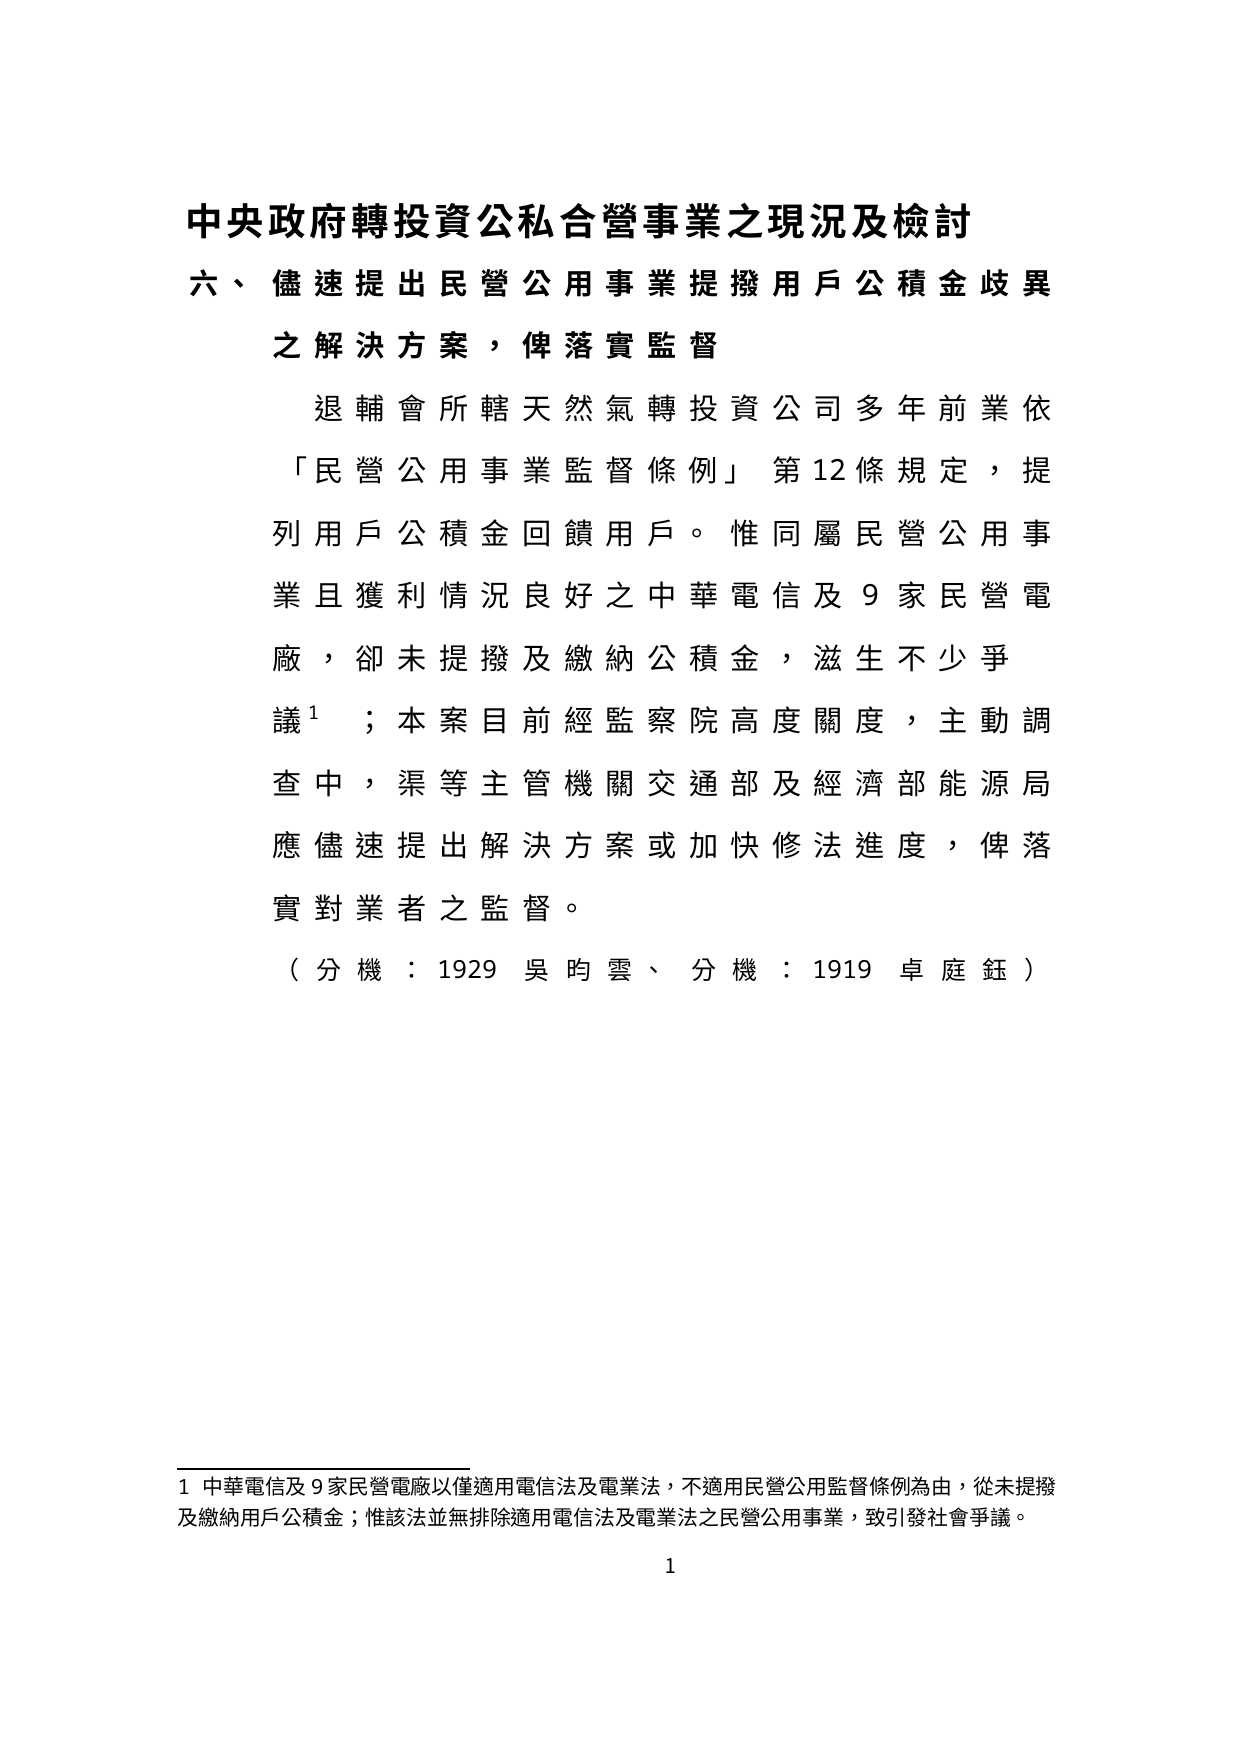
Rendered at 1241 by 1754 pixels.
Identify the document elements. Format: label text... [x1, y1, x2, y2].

text 六、儘速提出民營公用事業提撥用戶公積金歧異之解決方案，俾落實監督 [183, 240, 1058, 365]
text 中央政府轉投資公私合營事業之現況及檢討 [183, 177, 1058, 240]
text 中華電信及9家民營電廠以僅適用電信法及電業法，不適用民營公用監督條例為由，從未提撥及繳納用戶公積金；惟該法並無排除適用電信法及電業法之民營公用事業，致引發社會爭議。 [177, 1469, 1063, 1532]
text （分機：1929 吳昀雲、分機：1919 卓庭鈺） [183, 927, 1058, 990]
text 退輔會所轄天然氣轉投資公司多年前業依「民營公用事業監督條例」第12條規定，提列用戶公積金回饋用戶。惟同屬民營公用事業且獲利情況良好之中華電信及9家民營電廠，卻未提撥及繳納公積金，滋生不少爭議；本案目前經監察院高度關度，主動調查中，渠等主管機關交通部及經濟部能源局應儘速提出解決方案或加快修法進度，俾落實對業者之監督。 [242, 365, 1058, 927]
